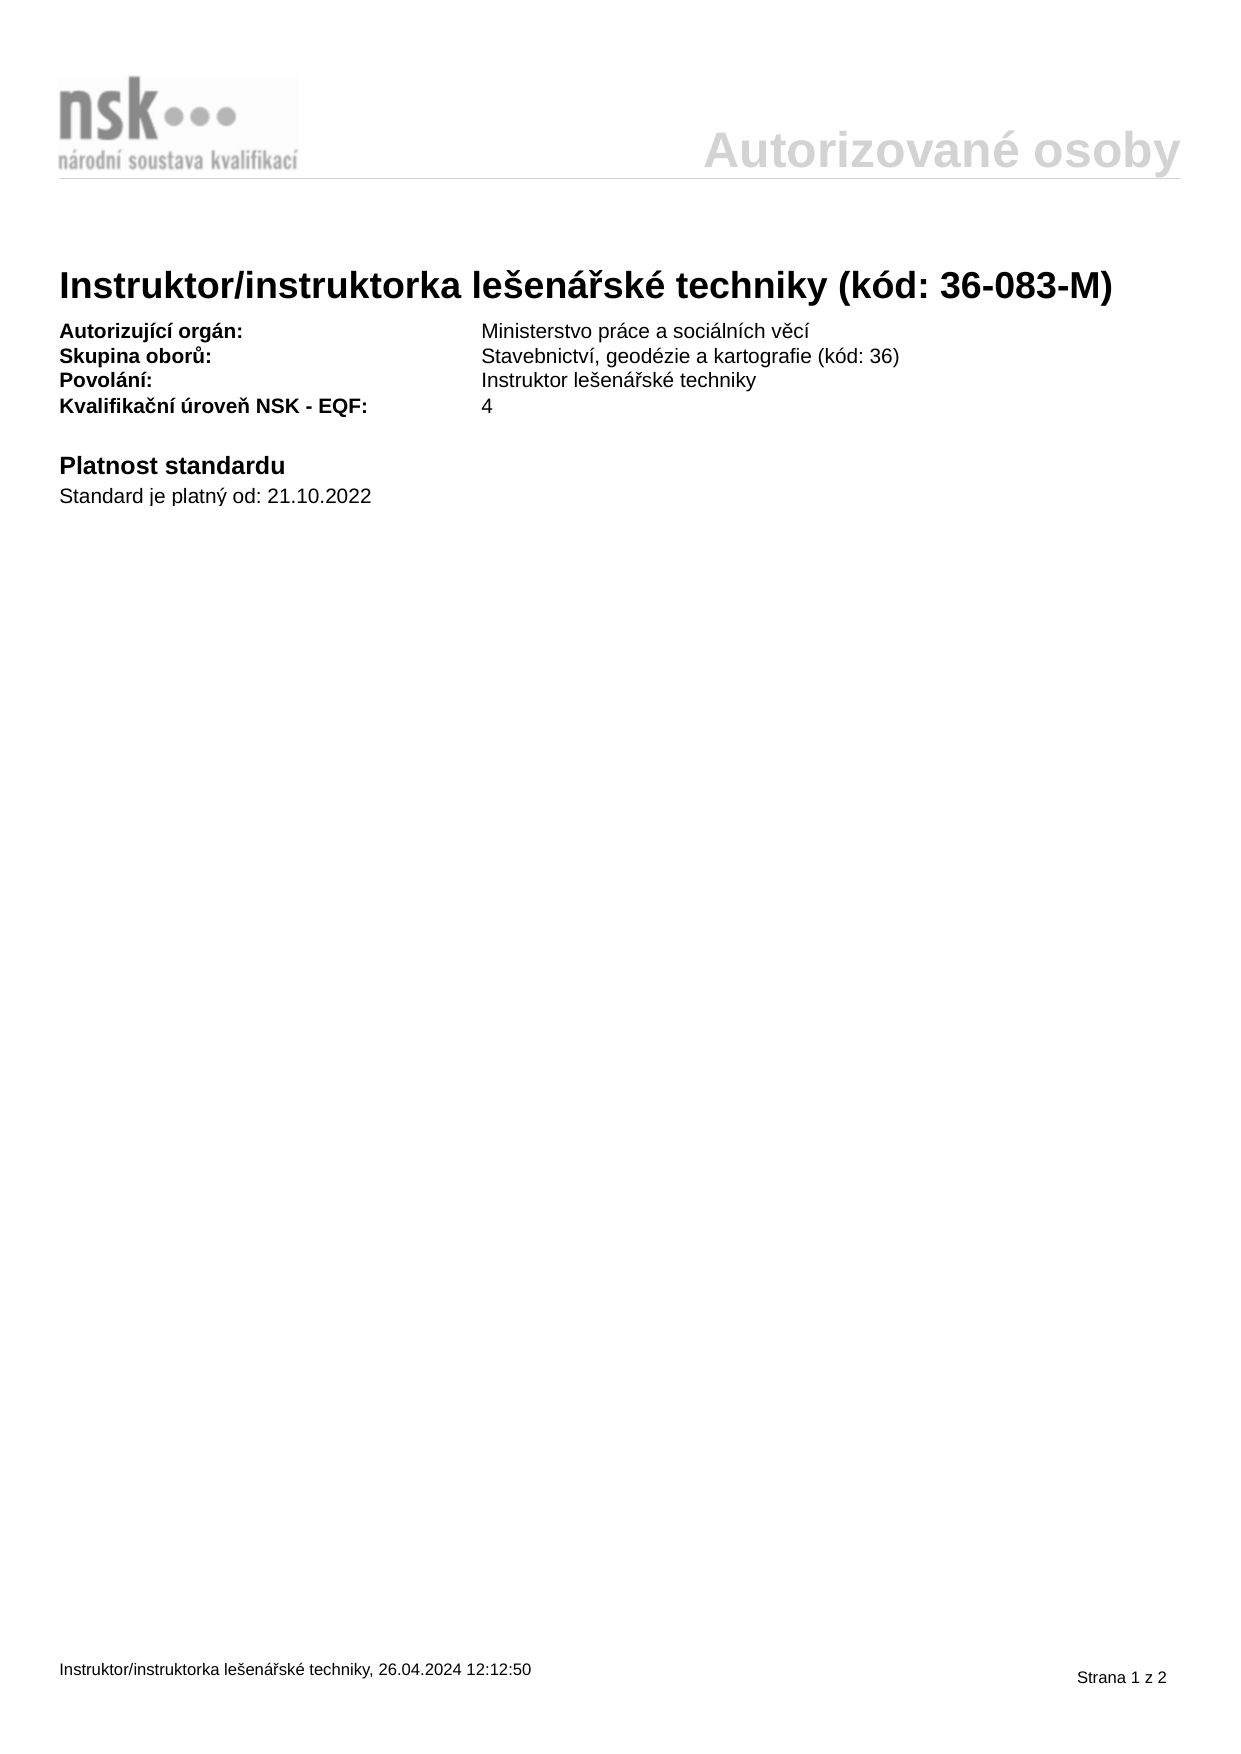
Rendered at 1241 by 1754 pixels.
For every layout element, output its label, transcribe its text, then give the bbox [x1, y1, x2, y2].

table_cell [886, 196, 1167, 224]
table_cell [860, 806, 886, 1106]
table_cell [886, 418, 1167, 447]
table_cell [1167, 418, 1181, 447]
table_cell [618, 172, 626, 178]
table_header [619, 59, 626, 172]
table_cell 4 [481, 394, 1181, 417]
picture [57, 59, 619, 172]
table_cell [886, 506, 1167, 806]
table_cell [1167, 506, 1181, 806]
table_cell [119, 1106, 481, 1383]
table_cell [626, 506, 860, 806]
table_cell [860, 307, 886, 319]
table_cell Ministerstvo práce a sociálních věcí [481, 319, 1181, 344]
table_cell [481, 1106, 617, 1383]
table_cell [59, 506, 119, 806]
table_cell [59, 196, 119, 224]
table_cell [618, 806, 626, 1106]
table_cell [618, 1106, 626, 1383]
table_cell [59, 179, 1181, 196]
table_cell [618, 307, 626, 319]
table_cell Platnost standardu [59, 448, 1181, 483]
table_cell [1167, 196, 1181, 224]
table_cell [1167, 1106, 1181, 1383]
table_cell [618, 1384, 626, 1659]
table_cell [626, 418, 860, 447]
table_cell Instruktor/instruktorka lešenářské techniky (kód: 36-083-M) [59, 224, 1181, 307]
table_cell [481, 307, 617, 319]
table_cell [119, 307, 481, 319]
table_cell [860, 418, 886, 447]
table_cell [626, 806, 860, 1106]
table_cell Skupina oborů: [59, 344, 481, 368]
table_cell Strana 1 z 2 [860, 1660, 1167, 1696]
table_cell [119, 418, 481, 447]
table_cell [886, 1384, 1167, 1659]
table_cell [860, 196, 886, 224]
table_cell [119, 196, 481, 224]
table_header Autorizované osoby [626, 59, 1181, 178]
table_cell Instruktor lešenářské techniky [481, 368, 1181, 393]
table_cell Kvalifikační úroveň NSK - EQF: [59, 394, 481, 417]
table_cell [481, 1384, 617, 1659]
table_cell Standard je platný od: 21.10.2022 [59, 484, 1181, 506]
table_cell [886, 307, 1167, 319]
table_cell [119, 1384, 481, 1659]
table_cell [119, 806, 481, 1106]
table_cell [59, 307, 119, 319]
table_cell [618, 196, 626, 224]
table_cell [119, 172, 481, 178]
table_cell Povolání: [59, 368, 481, 392]
table_cell [59, 418, 119, 447]
table_cell Stavebnictví, geodézie a kartografie (kód: 36) [481, 344, 1181, 368]
table_cell Instruktor/instruktorka lešenářské techniky, 26.04.2024 12:12:50 [59, 1660, 860, 1696]
table_cell [1167, 307, 1181, 319]
table_cell [626, 1384, 860, 1659]
table_cell [626, 307, 860, 319]
table_cell [1167, 1384, 1181, 1659]
table_cell [626, 1106, 860, 1383]
table_cell [886, 806, 1167, 1106]
table_cell [481, 418, 617, 447]
table_cell Autorizující orgán: [59, 319, 481, 343]
table_cell [481, 506, 617, 806]
table_cell [618, 506, 626, 806]
table_cell [860, 1384, 886, 1659]
table_cell [481, 806, 617, 1106]
table_cell [59, 806, 119, 1106]
table_cell [886, 1106, 1167, 1383]
table_cell [860, 1106, 886, 1383]
table_cell [59, 172, 119, 178]
table_cell [860, 506, 886, 806]
table_cell [481, 172, 617, 178]
table_cell [481, 196, 617, 224]
table_cell [626, 196, 860, 224]
table_cell [618, 418, 626, 447]
table_cell [1167, 1660, 1181, 1696]
table_cell [1167, 806, 1181, 1106]
table_cell [59, 1384, 119, 1659]
table_cell [119, 506, 481, 806]
table_cell [59, 1106, 119, 1383]
